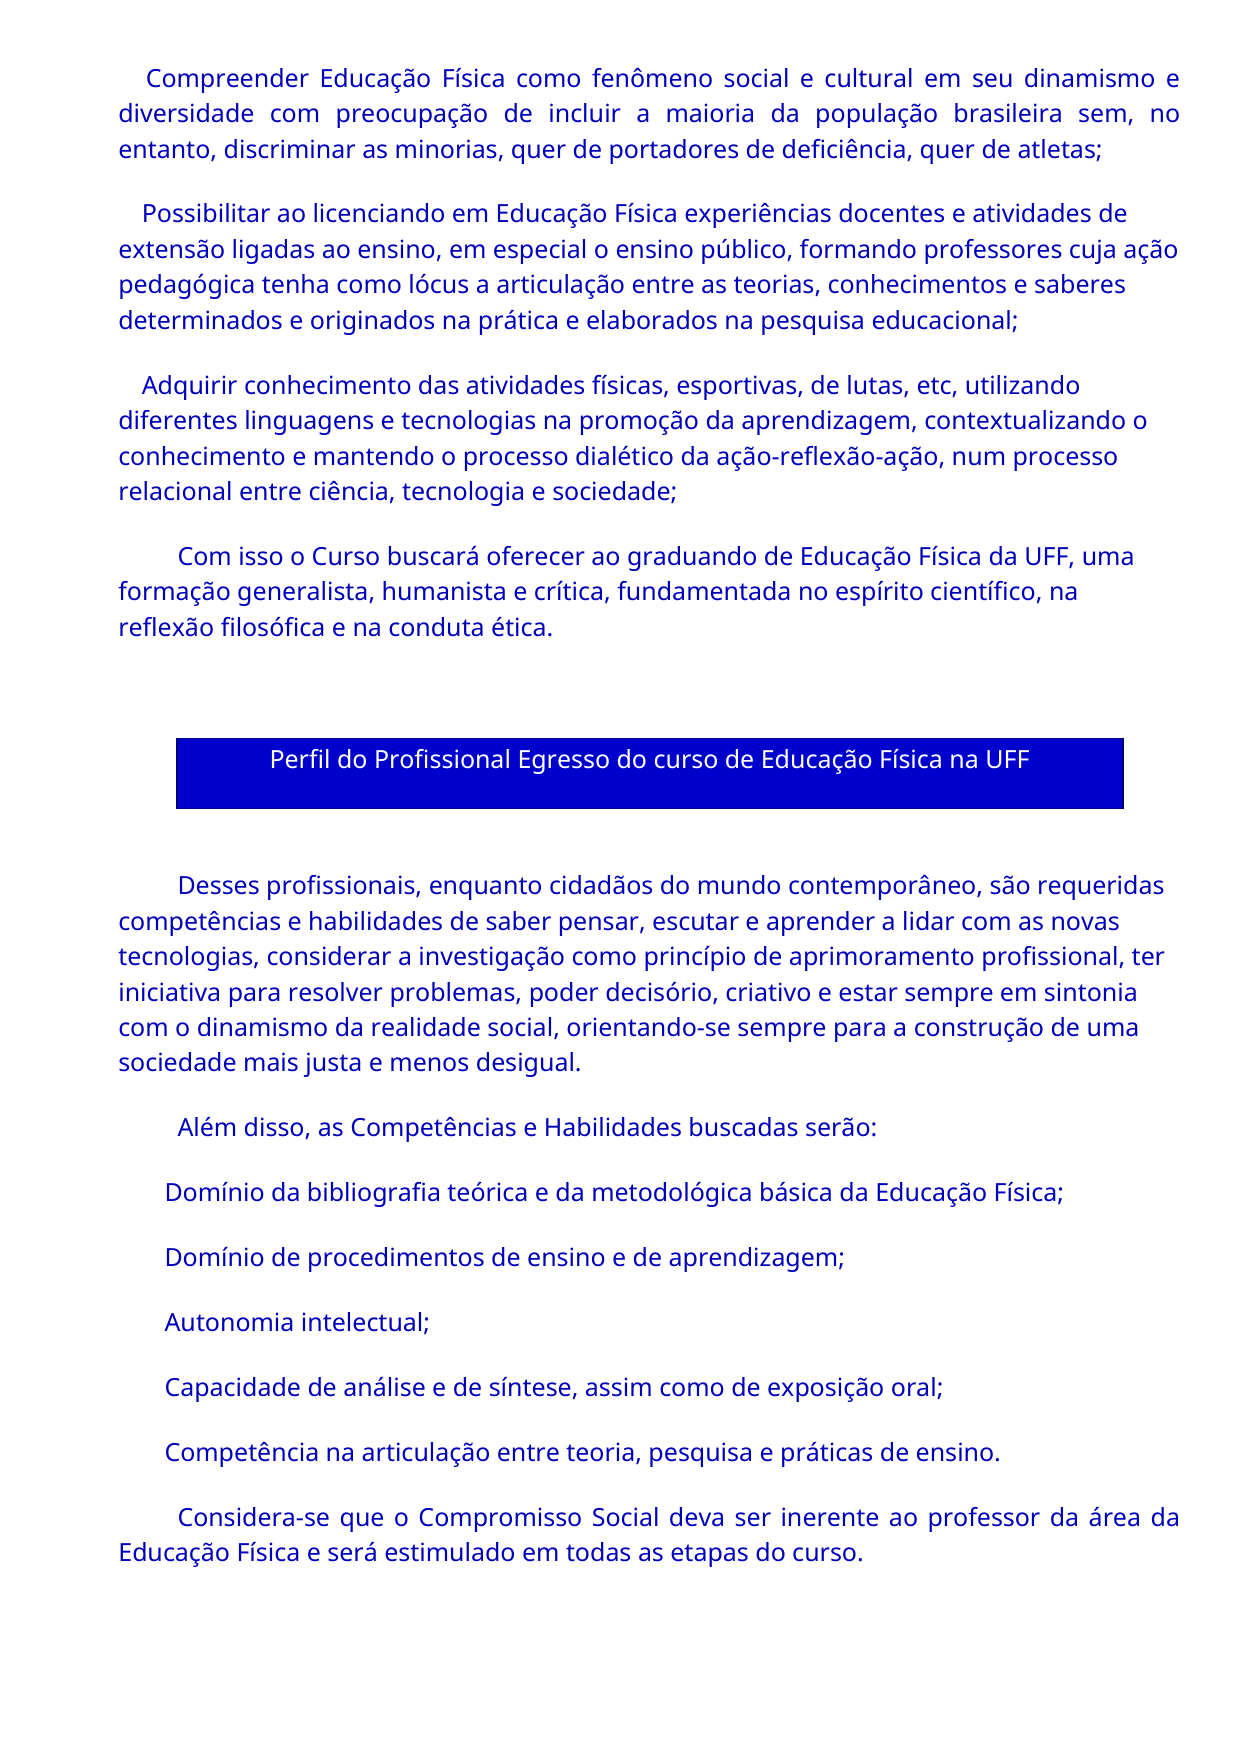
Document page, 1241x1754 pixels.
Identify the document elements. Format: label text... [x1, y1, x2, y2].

text Domínio de procedimentos de ensino e de aprendizagem; [130, 1238, 1181, 1274]
text Considera-se que o Compromisso Social deva ser inerente ao professor da área da Educação Física e será estimulado em todas as etapas do curso. [118, 1498, 1181, 1569]
text Competência na articulação entre teoria, pesquisa e práticas de ensino. [130, 1433, 1181, 1468]
text Capacidade de análise e de síntese, assim como de exposição oral; [130, 1368, 1181, 1403]
text Com isso o Curso buscará oferecer ao graduando de Educação Física da UFF, uma formação generalista, humanista e crítica, fundamentada no espírito científico, na reflexão filosófica e na conduta ética. [118, 537, 1181, 643]
text Possibilitar ao licenciando em Educação Física experiências docentes e atividades de extensão ligadas ao ensino, em especial o ensino público, formando professores cuja ação pedagógica tenha como lócus a articulação entre as teorias, conhecimentos e saberes determinados e originados na prática e elaborados na pesquisa educacional; [118, 195, 1181, 336]
table_header Perfil do Profissional Egresso do curso de Educação Física na UFF [178, 739, 1122, 808]
text Domínio da bibliografia teórica e da metodológica básica da Educação Física; [130, 1173, 1181, 1209]
text Compreender Educação Física como fenômeno social e cultural em seu dinamismo e diversidade com preocupação de incluir a maioria da população brasileira sem, no entanto, discriminar as minorias, quer de portadores de deficiência, quer de atletas; [118, 59, 1181, 165]
text Desses profissionais, enquanto cidadãos do mundo contemporâneo, são requeridas competências e habilidades de saber pensar, escutar e aprender a lidar com as novas tecnologias, considerar a investigação como princípio de aprimoramento profissional, ter iniciativa para resolver problemas, poder decisório, criativo e estar sempre em sintonia com o dinamismo da realidade social, orientando-se sempre para a construção de uma sociedade mais justa e menos desigual. [118, 867, 1181, 1079]
text Adquirir conhecimento das atividades físicas, esportivas, de lutas, etc, utilizando diferentes linguagens e tecnologias na promoção da aprendizagem, contextualizando o conhecimento e mantendo o processo dialético da ação-reflexão-ação, num processo relacional entre ciência, tecnologia e sociedade; [118, 366, 1181, 508]
text Autonomia intelectual; [130, 1303, 1181, 1339]
text Além disso, as Competências e Habilidades buscadas serão: [118, 1108, 1181, 1144]
